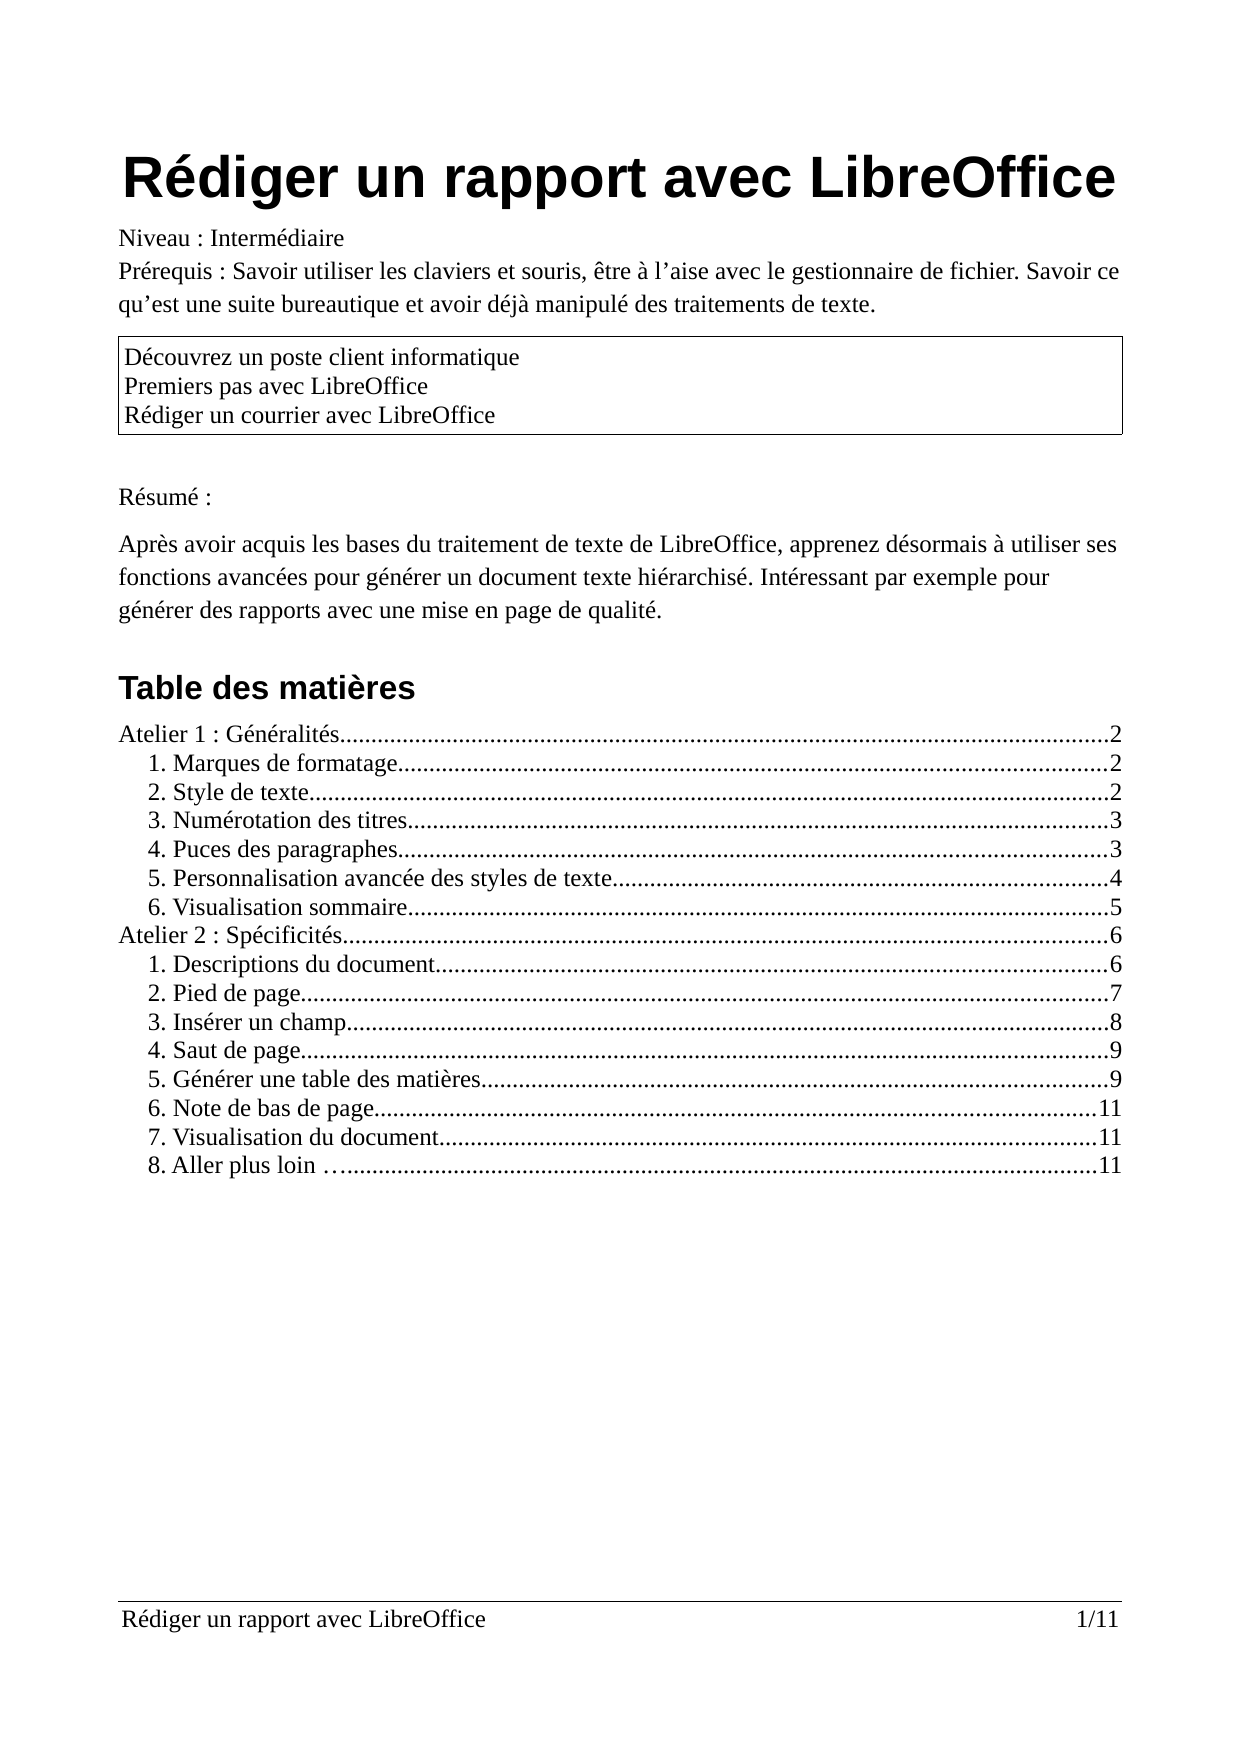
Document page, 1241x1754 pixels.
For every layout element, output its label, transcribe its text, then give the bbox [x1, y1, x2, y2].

text Atelier 2 : Spécificités 6 [118, 920, 1122, 949]
text 6. Note de bas de page 11 [148, 1093, 1122, 1122]
text 5. Personnalisation avancée des styles de texte 4 [148, 863, 1122, 892]
text 3. Numérotation des titres 3 [148, 805, 1122, 834]
text 4. Saut de page 9 [148, 1035, 1122, 1064]
text 2. Pied de page 7 [148, 978, 1122, 1007]
text 1. Marques de formatage 2 [148, 748, 1122, 777]
text Atelier 1 : Généralités 2 [118, 719, 1122, 748]
text Après avoir acquis les bases du traitement de texte de LibreOffice, apprenez désormais à utiliser ses fonctions avancées pour générer un document texte hiérarchisé. Intéressant par exemple pour générer des rapports avec une mise en page de qualité. [118, 529, 1122, 624]
subtitle Table des matières [118, 668, 1122, 707]
text 5. Générer une table des matières 9 [148, 1064, 1122, 1093]
title Rédiger un rapport avec LibreOffice [118, 143, 1122, 210]
text 6. Visualisation sommaire 5 [148, 892, 1122, 920]
text 7. Visualisation du document 11 [148, 1122, 1122, 1150]
text Résumé : [118, 482, 1122, 511]
text 2. Style de texte 2 [148, 777, 1122, 805]
text 4. Puces des paragraphes 3 [148, 834, 1122, 863]
text 3. Insérer un champ 8 [148, 1007, 1122, 1035]
table_header Découvrez un poste client informatique Premiers pas avec LibreOffice Rédiger un courrier avec LibreOffice [119, 337, 1122, 434]
text 8. Aller plus loin … 11 [148, 1150, 1122, 1179]
text Niveau : Intermédiaire Prérequis : Savoir utiliser les claviers et souris, être à l’aise avec le gestionnaire de fichier. Savoir ce qu’est une suite bureautique et avoir déjà manipulé des traitements de texte. [118, 223, 1122, 317]
text 1. Descriptions du document 6 [148, 949, 1122, 978]
